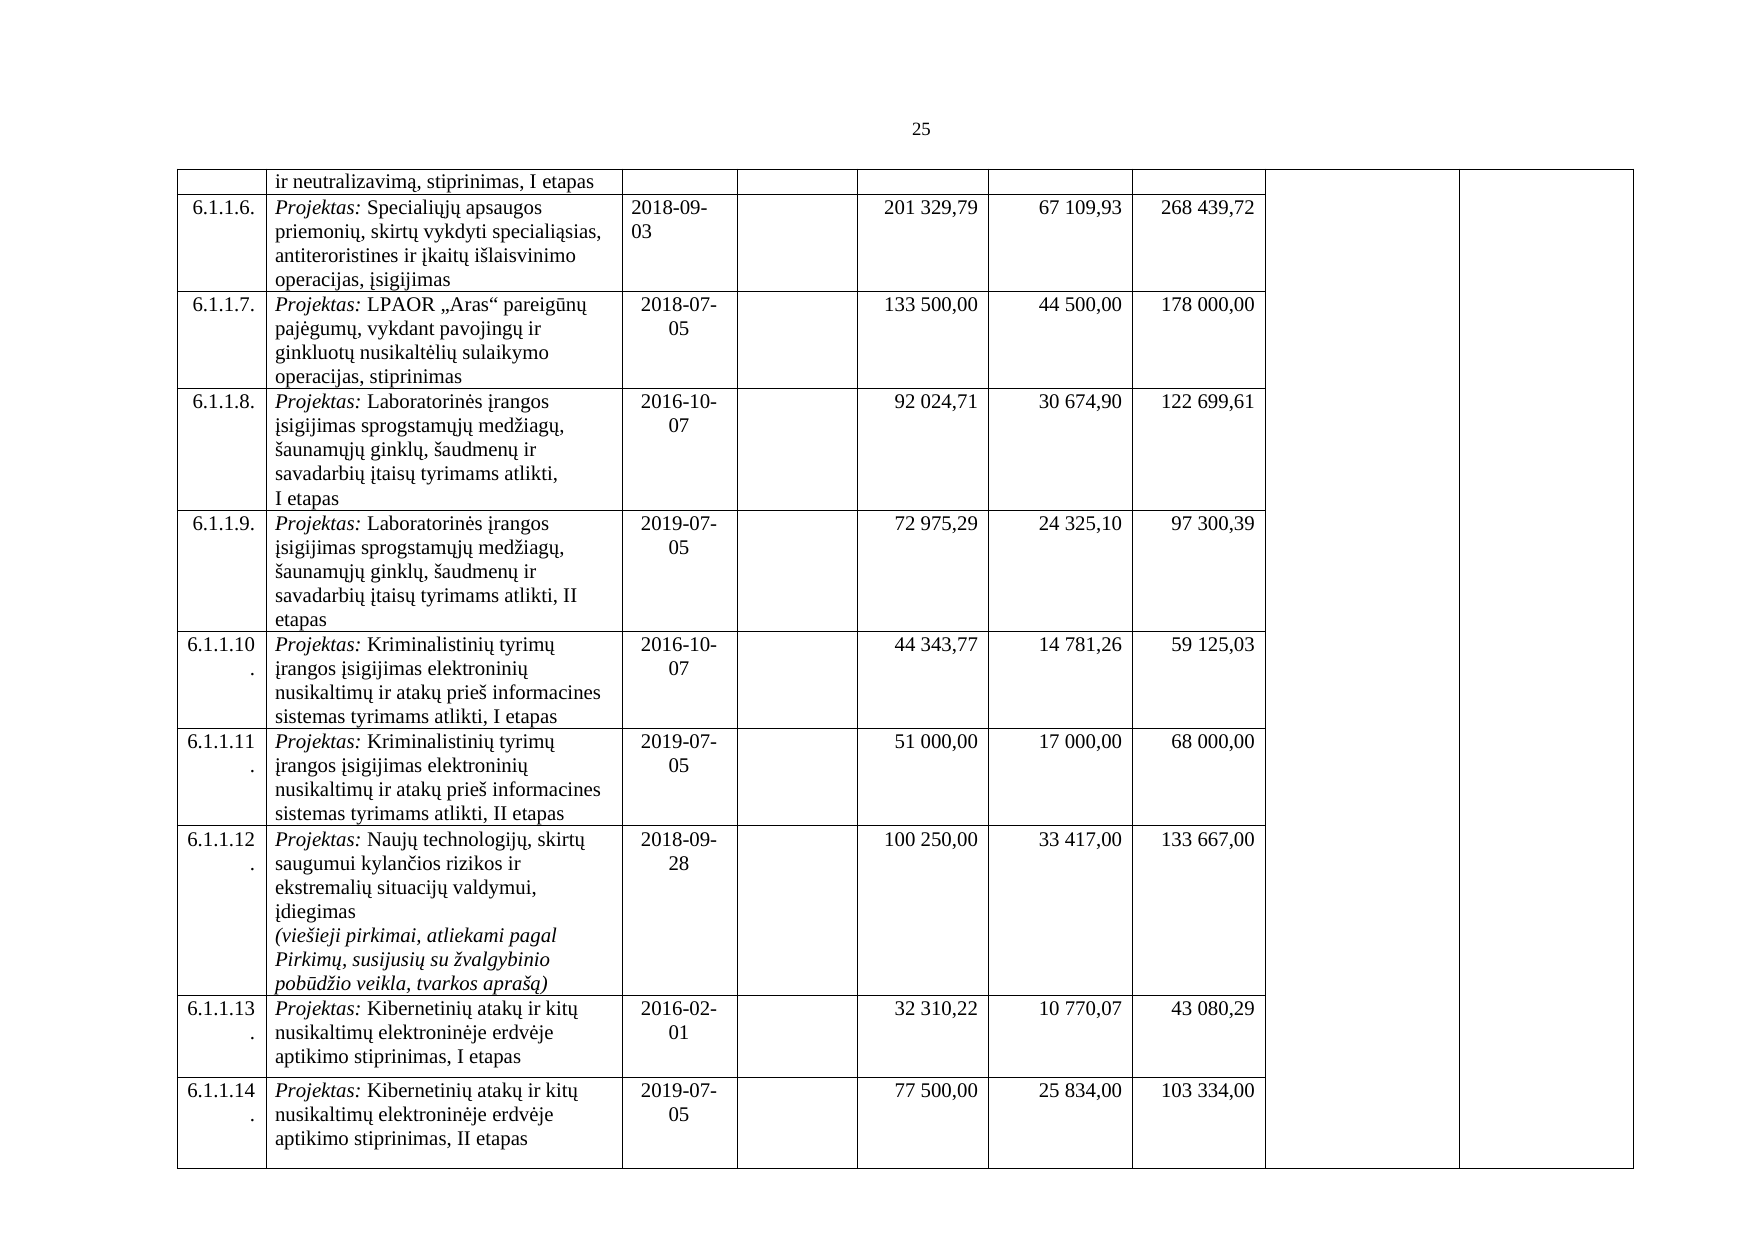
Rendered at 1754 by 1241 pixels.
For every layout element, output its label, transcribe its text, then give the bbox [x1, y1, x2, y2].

table_cell [738, 729, 857, 825]
table_cell [738, 195, 857, 291]
table_cell 201 329,79 [858, 195, 988, 291]
table_cell 6.1.1.7. [178, 292, 266, 388]
table_cell 77 500,00 [858, 1078, 988, 1168]
table_cell 17 000,00 [989, 729, 1132, 825]
table_cell 14 781,26 [989, 632, 1132, 728]
table_cell 268 439,72 [1133, 195, 1265, 291]
table_cell 67 109,93 [989, 195, 1132, 291]
table_cell 2019-07-05 [623, 729, 737, 825]
table_cell 97 300,39 [1133, 511, 1265, 631]
table_cell 44 500,00 [989, 292, 1132, 388]
table_cell 33 417,00 [989, 826, 1132, 995]
table_cell 68 000,00 [1133, 729, 1265, 825]
table_cell [738, 511, 857, 631]
table_cell 103 334,00 [1133, 1078, 1265, 1168]
table_cell 100 250,00 [858, 826, 988, 995]
table_cell Projektas: LPAOR „Aras“ pareigūnų pajėgumų, vykdant pavojingų ir ginkluotų nusikaltėlių sulaikymo operacijas, stiprinimas [267, 292, 622, 388]
table_cell [738, 826, 857, 995]
table_cell 178 000,00 [1133, 292, 1265, 388]
table_cell [738, 389, 857, 509]
table_cell 133 667,00 [1133, 826, 1265, 995]
table_cell Projektas: Naujų technologijų, skirtų saugumui kylančios rizikos ir ekstremalių situacijų valdymui, įdiegimas (viešieji pirkimai, atliekami pagal Pirkimų, susijusių su žvalgybinio pobūdžio veikla, tvarkos aprašą) [267, 826, 622, 995]
table_cell 2016-10-07 [623, 389, 737, 509]
table_cell 2019-07-05 [623, 511, 737, 631]
table_cell 10 770,07 [989, 996, 1132, 1077]
table_cell 6.1.1.11. [178, 729, 266, 825]
table_cell 6.1.1.13. [178, 996, 266, 1077]
table_cell 2018-09-03 [623, 195, 737, 291]
table_cell [738, 1078, 857, 1168]
table_cell Projektas: Kriminalistinių tyrimų įrangos įsigijimas elektroninių nusikaltimų ir atakų prieš informacines sistemas tyrimams atlikti, I etapas [267, 632, 622, 728]
table_cell 24 325,10 [989, 511, 1132, 631]
table_cell 6.1.1.12. [178, 826, 266, 995]
table_cell 32 310,22 [858, 996, 988, 1077]
table_cell ir neutralizavimą, stiprinimas, I etapas [267, 170, 622, 193]
table_cell 72 975,29 [858, 511, 988, 631]
table_cell Projektas: Kibernetinių atakų ir kitų nusikaltimų elektroninėje erdvėje aptikimo stiprinimas, I etapas [267, 996, 622, 1077]
table_cell Projektas: Laboratorinės įrangos įsigijimas sprogstamųjų medžiagų, šaunamųjų ginklų, šaudmenų ir savadarbių įtaisų tyrimams atlikti, II etapas [267, 511, 622, 631]
table_cell [989, 170, 1132, 193]
table_cell 2016-10-07 [623, 632, 737, 728]
table_cell 30 674,90 [989, 389, 1132, 509]
table_cell 6.1.1.8. [178, 389, 266, 509]
table_cell 43 080,29 [1133, 996, 1265, 1077]
table_cell Projektas: Specialiųjų apsaugos priemonių, skirtų vykdyti specialiąsias, antiteroristines ir įkaitų išlaisvinimo operacijas, įsigijimas [267, 195, 622, 291]
table_cell 6.1.1.10. [178, 632, 266, 728]
table_cell Projektas: Kibernetinių atakų ir kitų nusikaltimų elektroninėje erdvėje aptikimo stiprinimas, II etapas [267, 1078, 622, 1168]
table_cell [623, 170, 737, 193]
table_cell [738, 170, 857, 193]
table_cell 59 125,03 [1133, 632, 1265, 728]
table_cell 6.1.1.6. [178, 195, 266, 291]
table_cell Projektas: Kriminalistinių tyrimų įrangos įsigijimas elektroninių nusikaltimų ir atakų prieš informacines sistemas tyrimams atlikti, II etapas [267, 729, 622, 825]
table_cell [1266, 170, 1459, 1168]
table_cell [738, 292, 857, 388]
table_cell 6.1.1.9. [178, 511, 266, 631]
table_cell [1460, 170, 1633, 1168]
table_cell [1133, 170, 1265, 193]
table_cell 92 024,71 [858, 389, 988, 509]
table_cell 2018-07-05 [623, 292, 737, 388]
table_cell 133 500,00 [858, 292, 988, 388]
table_cell [178, 170, 266, 193]
table_cell 2019-07-05 [623, 1078, 737, 1168]
table_cell 51 000,00 [858, 729, 988, 825]
table_cell 2018-09-28 [623, 826, 737, 995]
table_cell 122 699,61 [1133, 389, 1265, 509]
table_cell [738, 996, 857, 1077]
table_cell 25 834,00 [989, 1078, 1132, 1168]
table_cell Projektas: Laboratorinės įrangos įsigijimas sprogstamųjų medžiagų, šaunamųjų ginklų, šaudmenų ir savadarbių įtaisų tyrimams atlikti, I etapas [267, 389, 622, 509]
table_cell [858, 170, 988, 193]
table_cell 2016-02-01 [623, 996, 737, 1077]
table_cell [738, 632, 857, 728]
table_cell 6.1.1.14. [178, 1078, 266, 1168]
table_cell 44 343,77 [858, 632, 988, 728]
